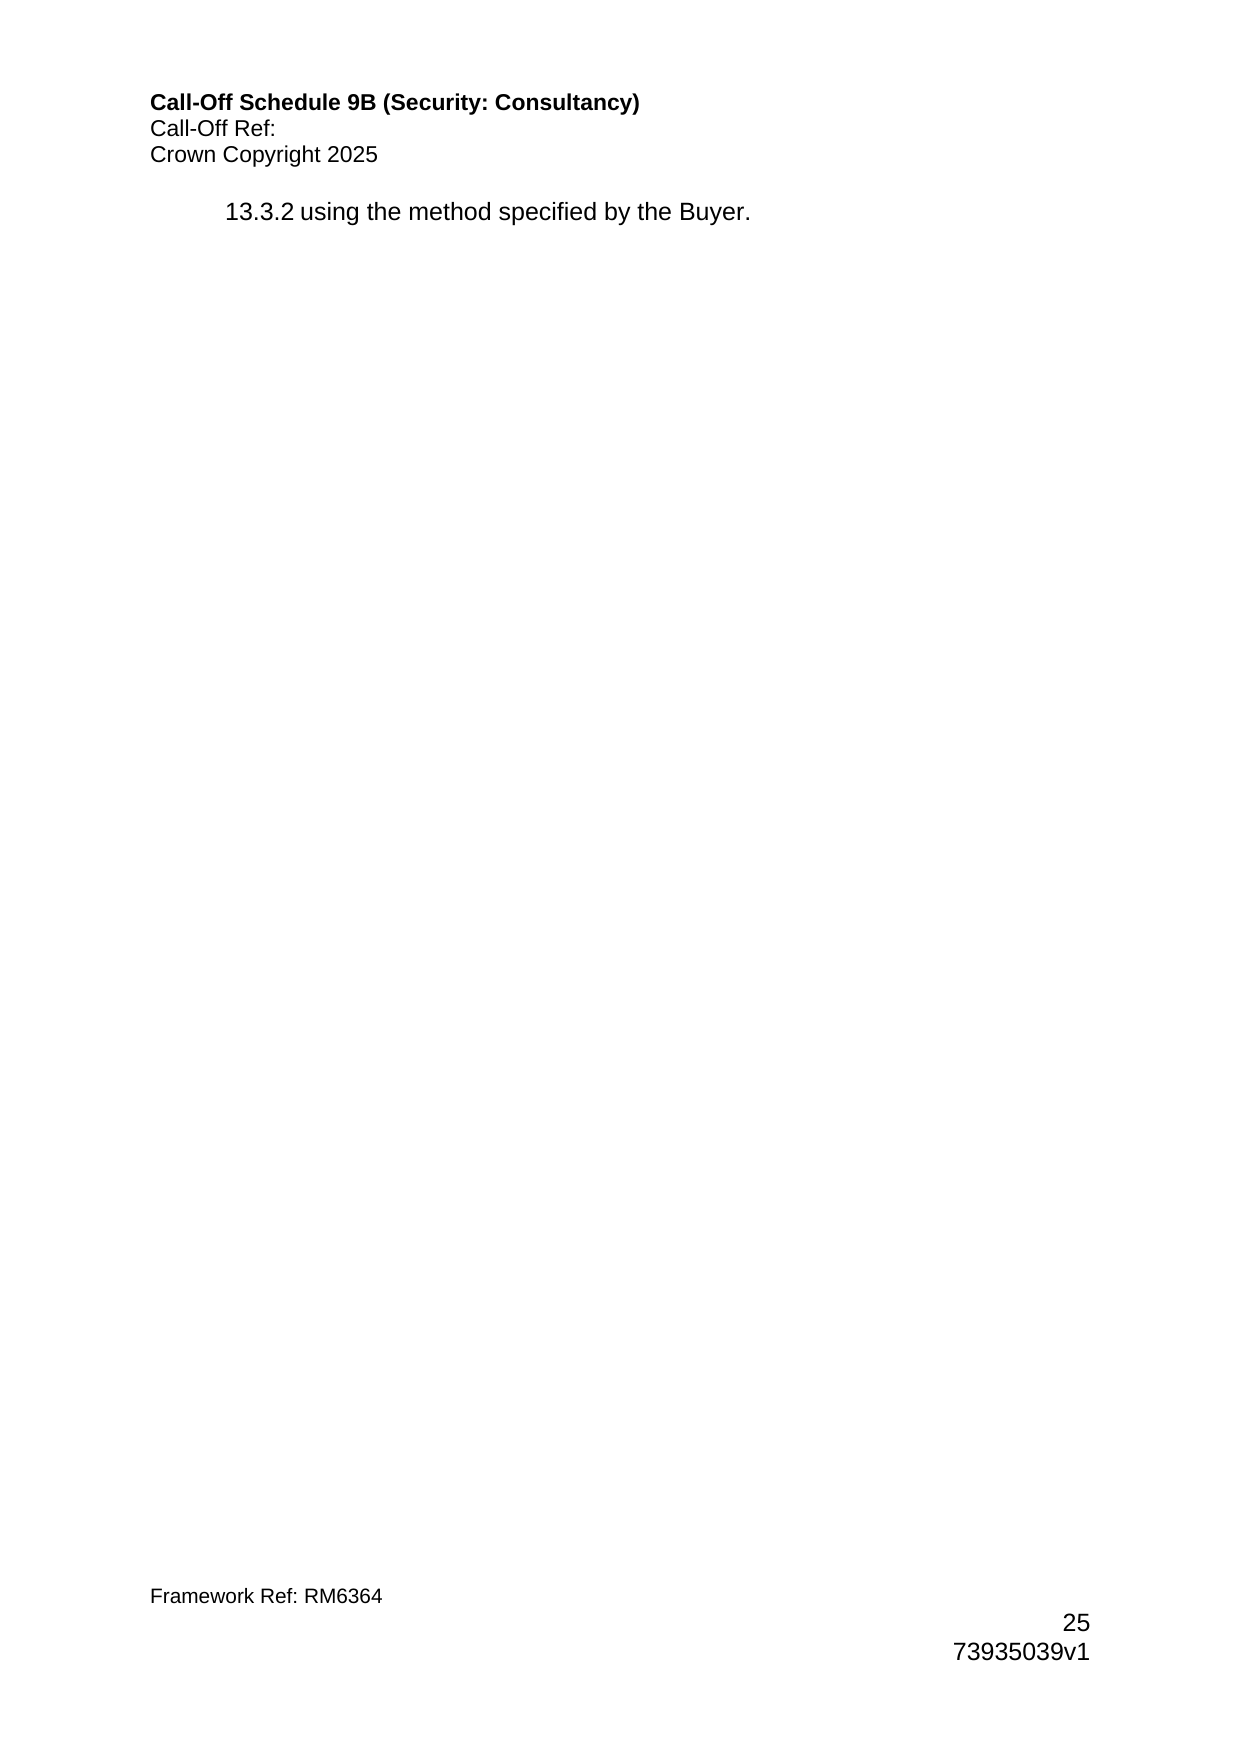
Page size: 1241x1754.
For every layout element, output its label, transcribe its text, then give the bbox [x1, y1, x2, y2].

list using the method specified by the Buyer. [225, 196, 1090, 225]
